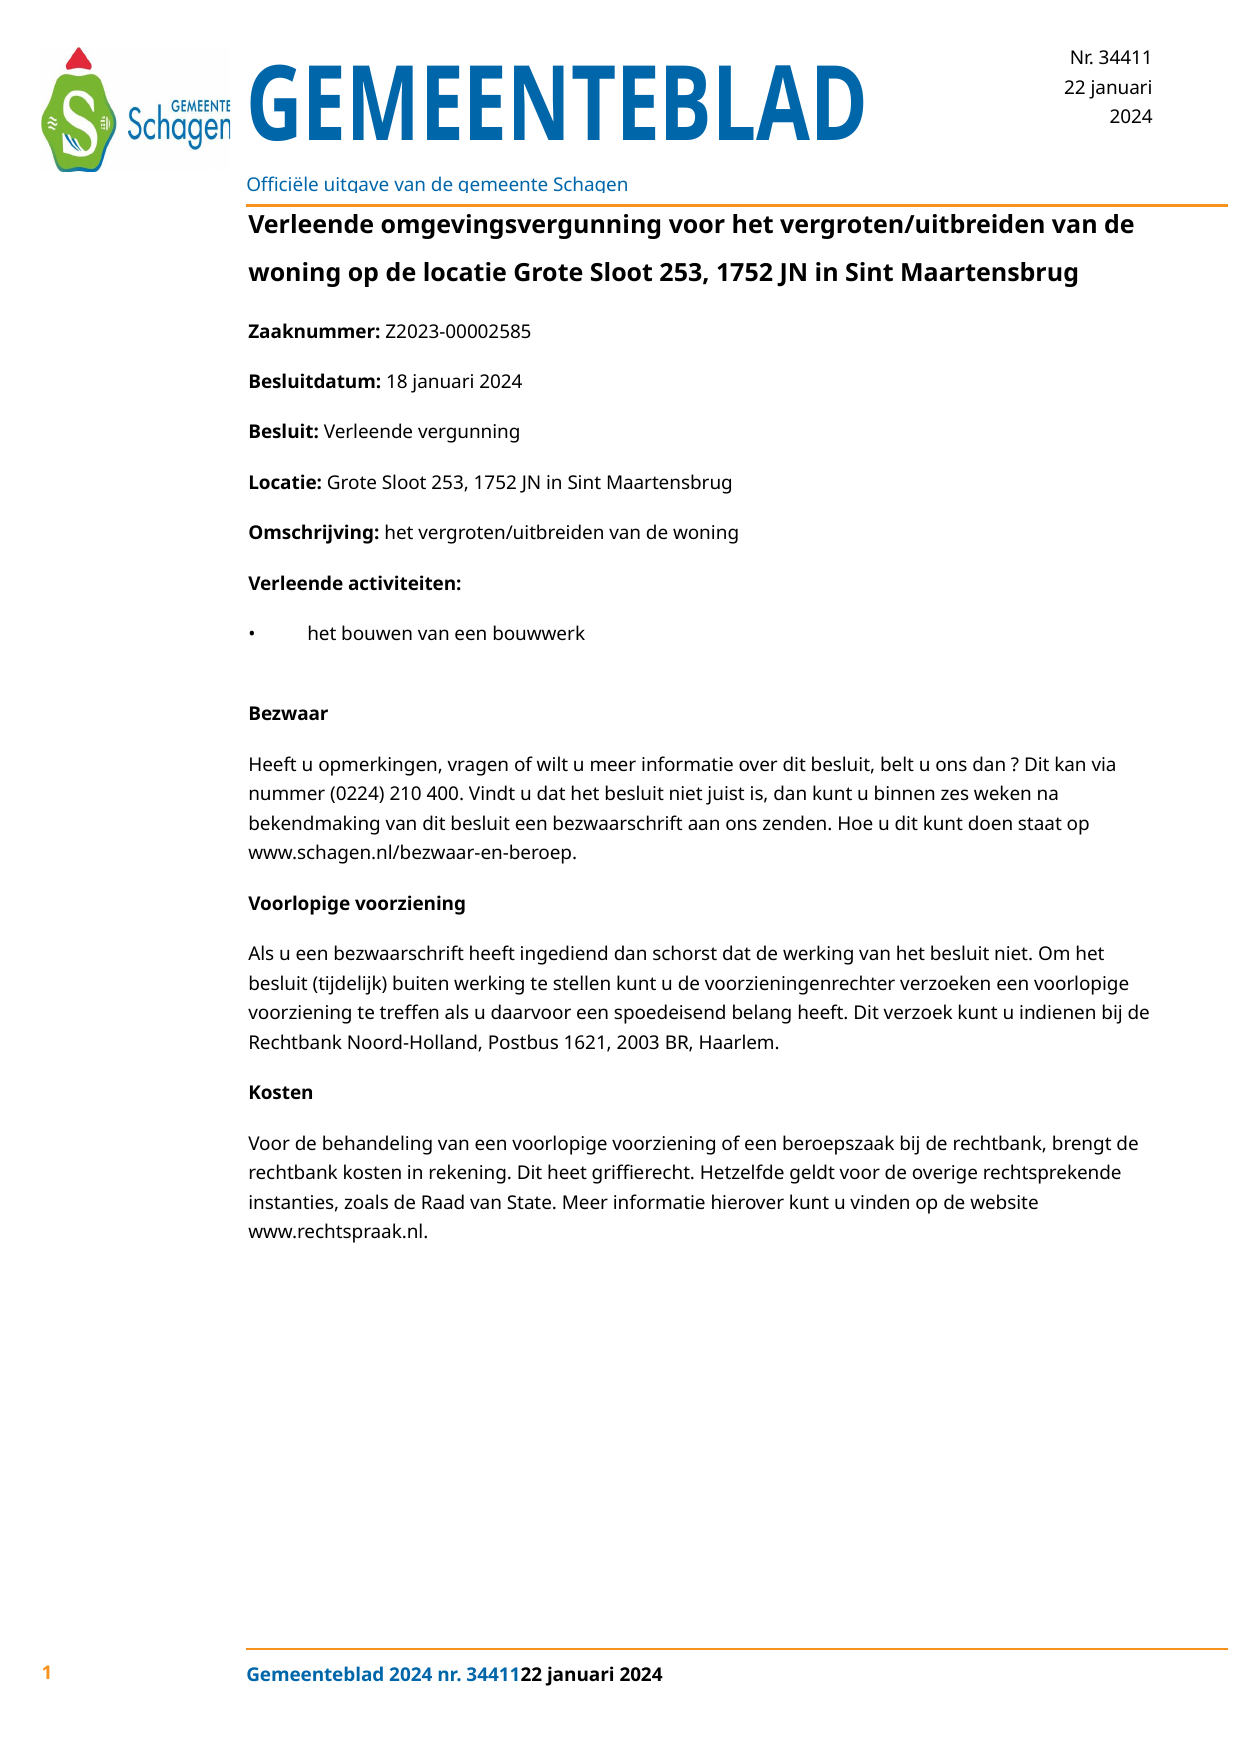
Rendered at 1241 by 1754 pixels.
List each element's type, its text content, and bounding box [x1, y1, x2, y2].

text Verleende omgevingsvergunning voor het vergroten/uitbreiden van de woning op de locatie Grote Sloot 253, 1752 JN in Sint Maartensbrug [248, 207, 1152, 288]
text Besluit: Verleende vergunning [248, 419, 1152, 444]
text Besluitdatum: 18 januari 2024 [248, 368, 1152, 394]
text Omschrijving: het vergroten/uitbreiden van de woning [248, 519, 1152, 545]
text Als u een bezwaarschrift heeft ingediend dan schorst dat de werking van het besluit niet. Om het besluit (tijdelijk) buiten werking te stellen kunt u de voorzieningenrechter verzoeken een voorlopige voorziening te treffen als u daarvoor een spoedeisend belang heeft. Dit verzoek kunt u indienen bij de Rechtbank Noord-Holland, Postbus 1621, 2003 BR, Haarlem. [248, 940, 1152, 1055]
text Kosten [248, 1079, 1152, 1105]
text Locatie: Grote Sloot 253, 1752 JN in Sint Maartensbrug [248, 469, 1152, 495]
text Voor de behandeling van een voorlopige voorziening of een beroepszaak bij de rechtbank, brengt de rechtbank kosten in rekening. Dit heet griffierecht. Hetzelfde geldt voor de overige rechtsprekende instanties, zoals de Raad van State. Meer informatie hierover kunt u vinden op de website www.rechtspraak.nl. [248, 1130, 1152, 1244]
text Voorlopige voorziening [248, 890, 1152, 916]
text Zaaknummer: Z2023-00002585 [248, 318, 1152, 344]
text Heeft u opmerkingen, vragen of wilt u meer informatie over dit besluit, belt u ons dan ? Dit kan via nummer (0224) 210 400. Vindt u dat het besluit niet juist is, dan kunt u binnen zes weken na bekendmaking van dit besluit een bezwaarschrift aan ons zenden. Hoe u dit kunt doen staat op www.schagen.nl/bezwaar-en-beroep. [248, 751, 1152, 865]
picture [41, 47, 231, 172]
text Bezwaar [248, 700, 1152, 726]
text Verleende activiteiten: [248, 570, 1152, 596]
list het bouwen van een bouwwerk [248, 620, 1152, 646]
